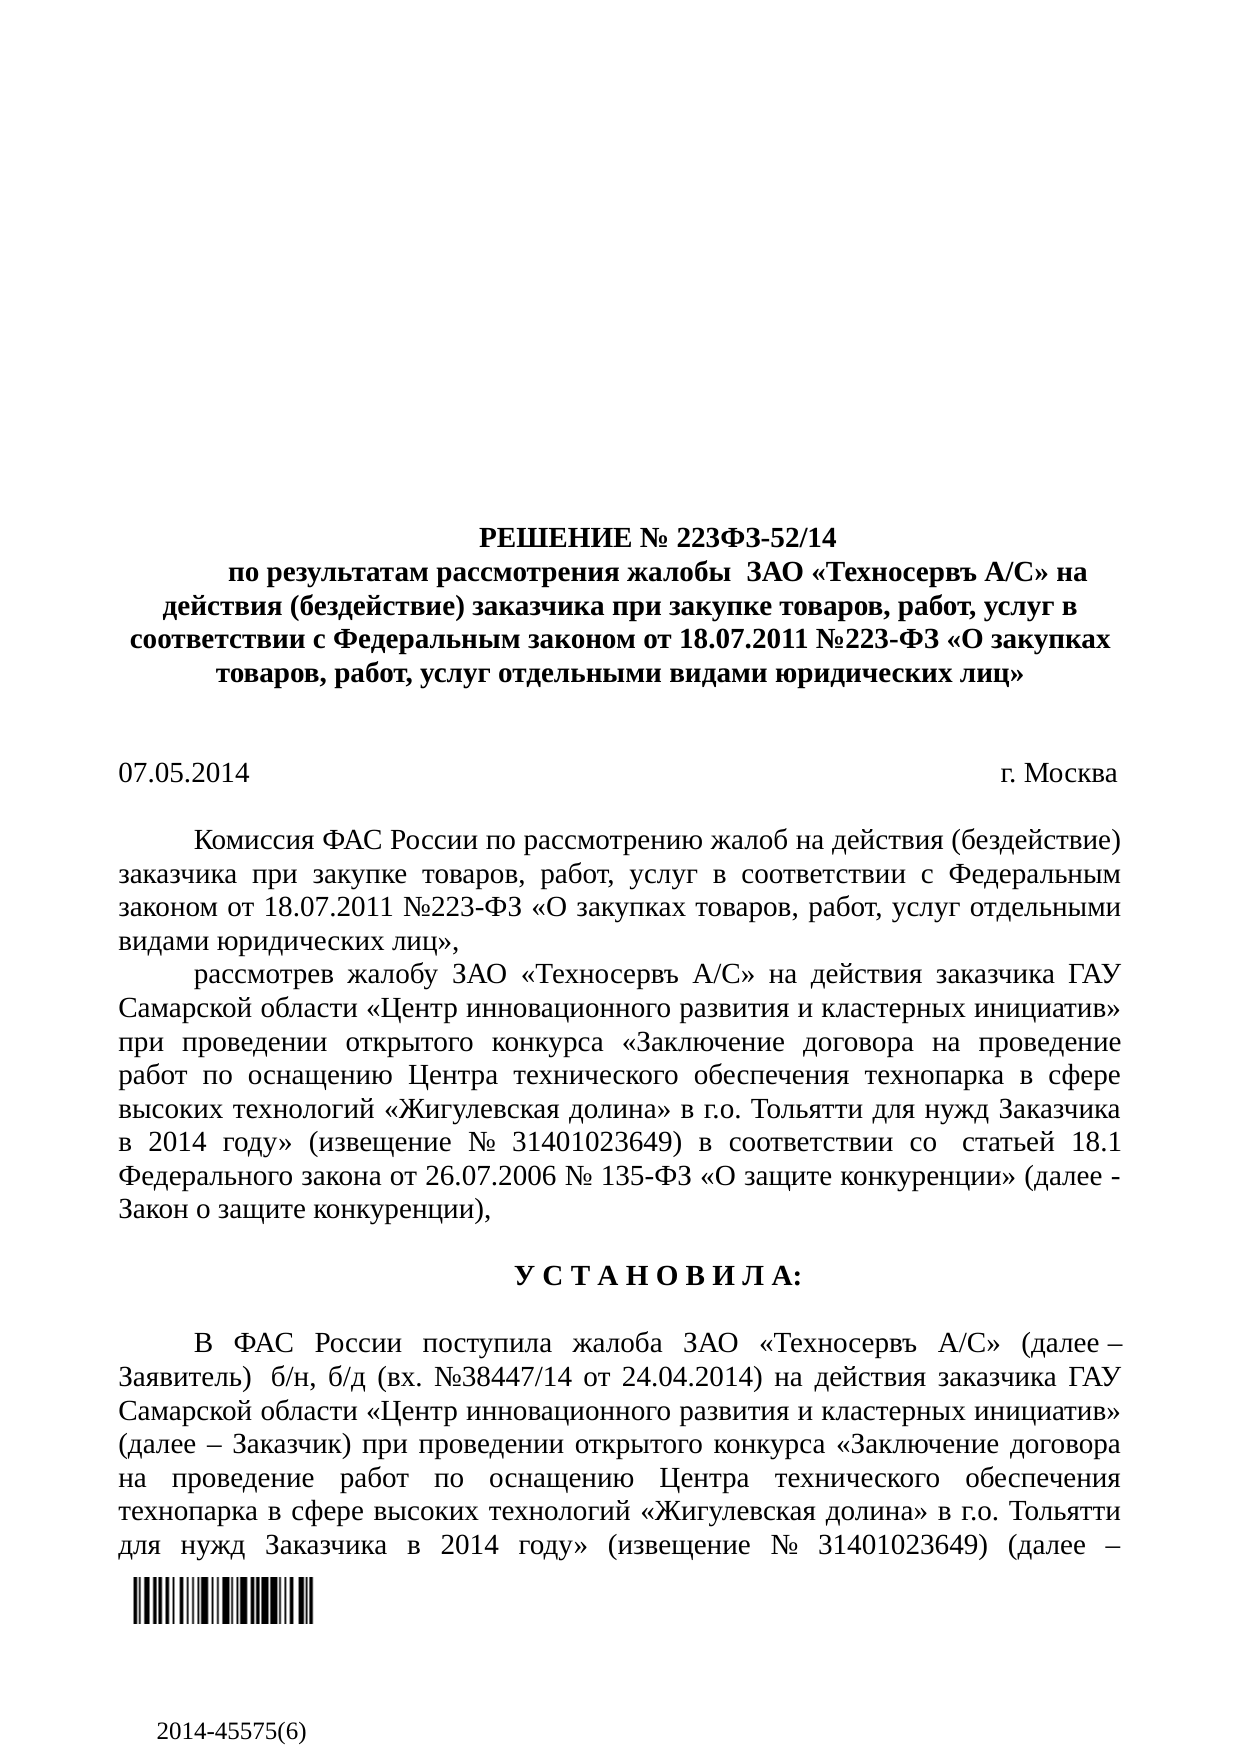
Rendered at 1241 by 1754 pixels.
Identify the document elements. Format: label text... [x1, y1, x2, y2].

text В ФАС России поступила жалоба ЗАО «Техносервъ А/С» (далее – Заявитель) б/н, б/д (вх. №38447/14 от 24.04.2014) на действия заказчика ГАУ Самарской области «Центр инновационного развития и кластерных инициатив» (далее – Заказчик) при проведении открытого конкурса «Заключение договора на проведение работ по оснащению Центра технического обеспечения технопарка в сфере высоких технологий «Жигулевская долина» в г.о. Тольятти для нужд Заказчика в 2014 году» (извещение № 31401023649) (далее – [118, 1326, 1122, 1560]
text 07.05.2014 г. Москва [118, 755, 1122, 789]
text Комиссия ФАС России по рассмотрению жалоб на действия (бездействие) заказчика при закупке товаров, работ, услуг в соответствии с Федеральным законом от 18.07.2011 №223-ФЗ «О закупках товаров, работ, услуг отдельными видами юридических лиц», [118, 822, 1122, 957]
picture [118, 1577, 331, 1624]
text У С Т А Н О В И Л А: [118, 1258, 1122, 1292]
text по результатам рассмотрения жалобы ЗАО «Техносервъ А/С» на действия (бездействие) заказчика при закупке товаров, работ, услуг в соответствии с Федеральным законом от 18.07.2011 №223-ФЗ «О закупках товаров, работ, услуг отдельными видами юридических лиц» [118, 554, 1122, 688]
text РЕШЕНИЕ № 223ФЗ-52/14 [118, 521, 1122, 554]
text рассмотрев жалобу ЗАО «Техносервъ А/С» на действия заказчика ГАУ Самарской области «Центр инновационного развития и кластерных инициатив» при проведении открытого конкурса «Заключение договора на проведение работ по оснащению Центра технического обеспечения технопарка в сфере высоких технологий «Жигулевская долина» в г.о. Тольятти для нужд Заказчика в 2014 году» (извещение № 31401023649) в соответствии со статьей 18.1 Федерального закона от 26.07.2006 № 135-ФЗ «О защите конкуренции» (далее - Закон о защите конкуренции), [118, 957, 1122, 1225]
